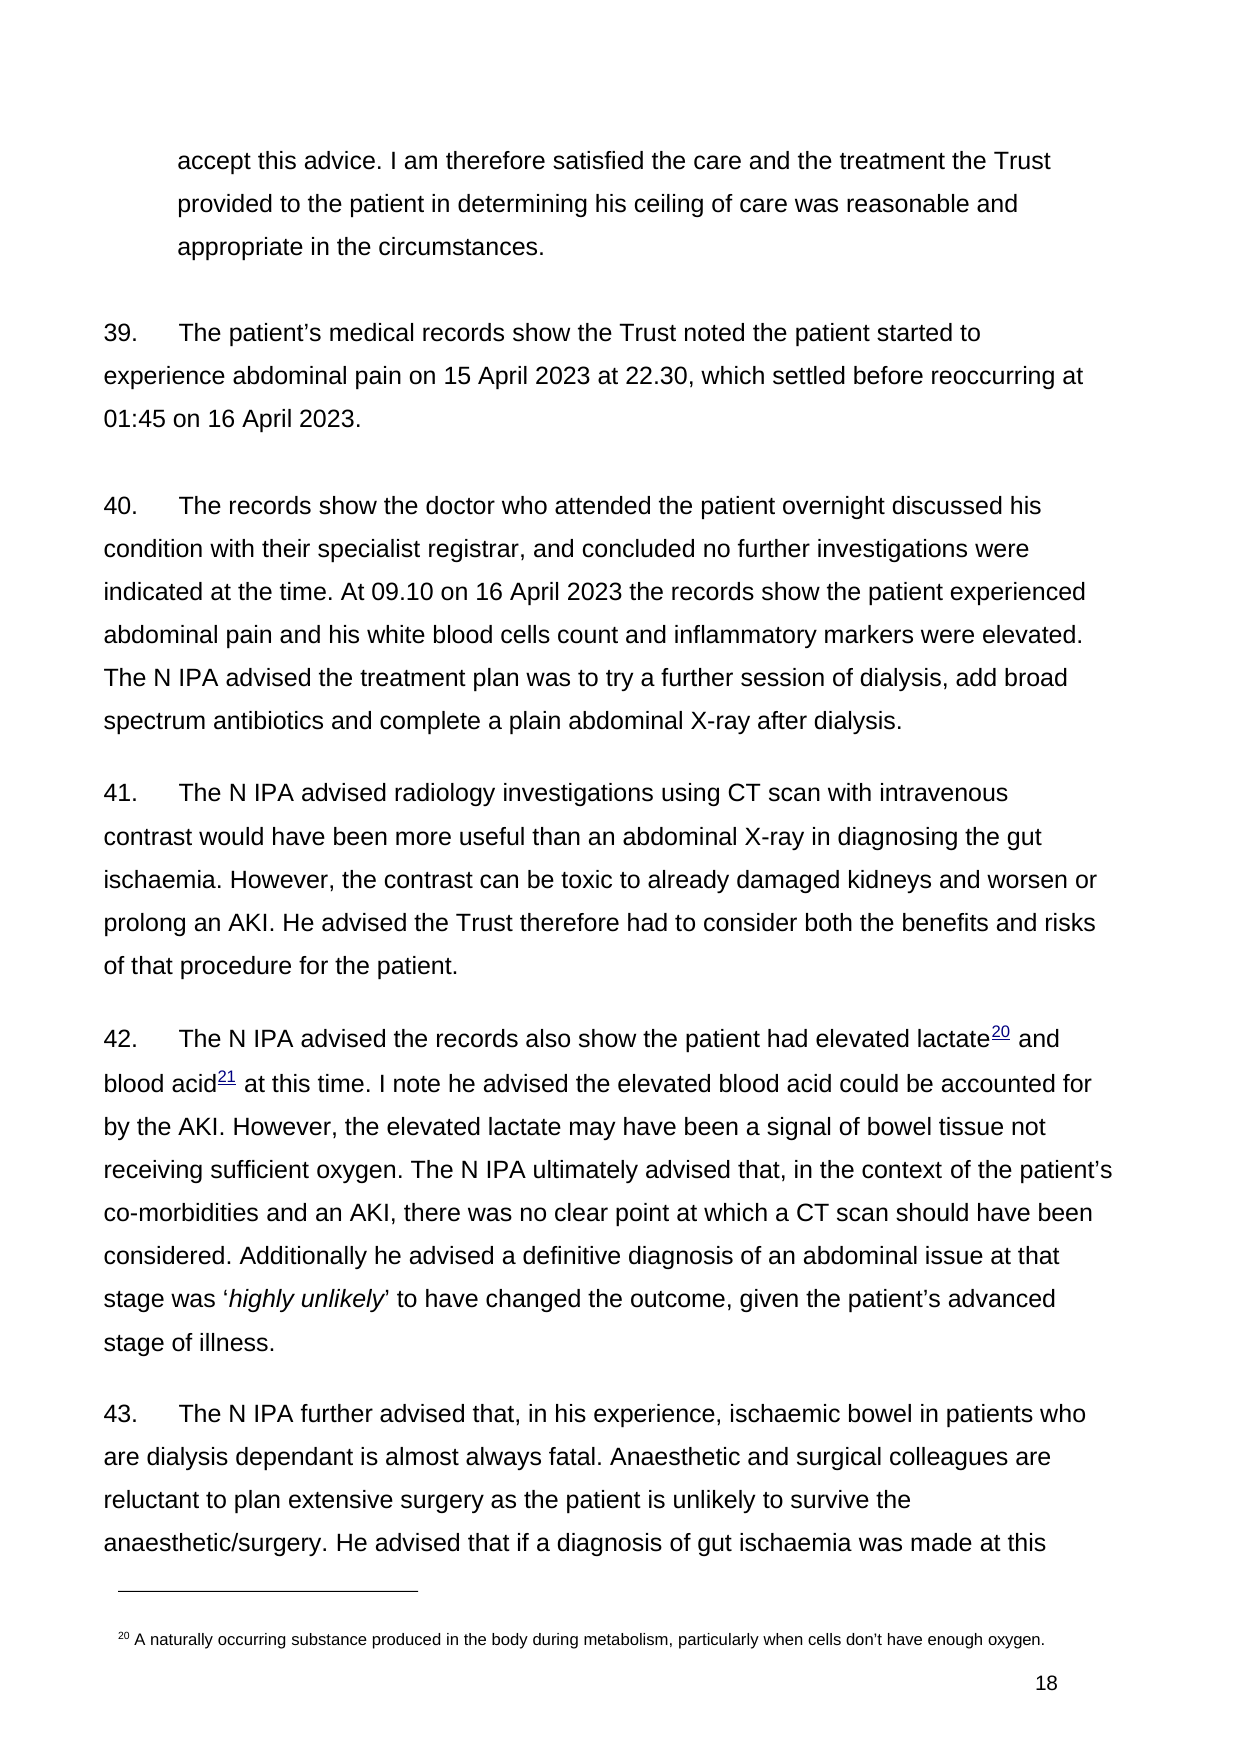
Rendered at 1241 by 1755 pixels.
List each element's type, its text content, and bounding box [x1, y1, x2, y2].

list The N IPA further advised that, in his experience, ischaemic bowel in patients who are dialysis dependant is almost always fatal. Anaesthetic and surgical colleagues are reluctant to plan extensive surgery as the patient is unlikely to survive the anaesthetic/surgery. He advised that if a diagnosis of gut ischaemia was made at this [103, 1399, 1120, 1557]
list The N IPA advised the records also show the patient had elevated lactate20 and blood acid21 at this time. I note he advised the elevated blood acid could be accounted for by the AKI. However, the elevated lactate may have been a signal of bowel tissue not receiving sufficient oxygen. The N IPA ultimately advised that, in the context of the patient’s co-morbidities and an AKI, there was no clear point at which a CT scan should have been considered. Additionally he advised a definitive diagnosis of an abdominal issue at that stage was ‘highly unlikely’ to have changed the outcome, given the patient’s advanced stage of illness. [103, 1022, 1120, 1356]
list The patient’s medical records show the Trust noted the patient started to experience abdominal pain on 15 April 2023 at 22.30, which settled before reoccurring at 01:45 on 16 April 2023. [103, 318, 1109, 433]
text accept this advice. I am therefore satisfied the care and the treatment the Trust provided to the patient in determining his ceiling of care was reasonable and appropriate in the circumstances. [177, 146, 1120, 261]
list The N IPA advised radiology investigations using CT scan with intravenous contrast would have been more useful than an abdominal X-ray in diagnosing the gut ischaemia. However, the contrast can be toxic to already damaged kidneys and worsen or prolong an AKI. He advised the Trust therefore had to consider both the benefits and risks of that procedure for the patient. [103, 778, 1103, 980]
text 20 A naturally occurring substance produced in the body during metabolism, particularly when cells don’t have enough oxygen. [118, 1629, 1211, 1649]
list The records show the doctor who attended the patient overnight discussed his condition with their specialist registrar, and concluded no further investigations were indicated at the time. At 09.10 on 16 April 2023 the records show the patient experienced abdominal pain and his white blood cells count and inflammatory markers were elevated. The N IPA advised the treatment plan was to try a further session of dialysis, add broad spectrum antibiotics and complete a plain abdominal X-ray after dialysis. [103, 491, 1103, 735]
